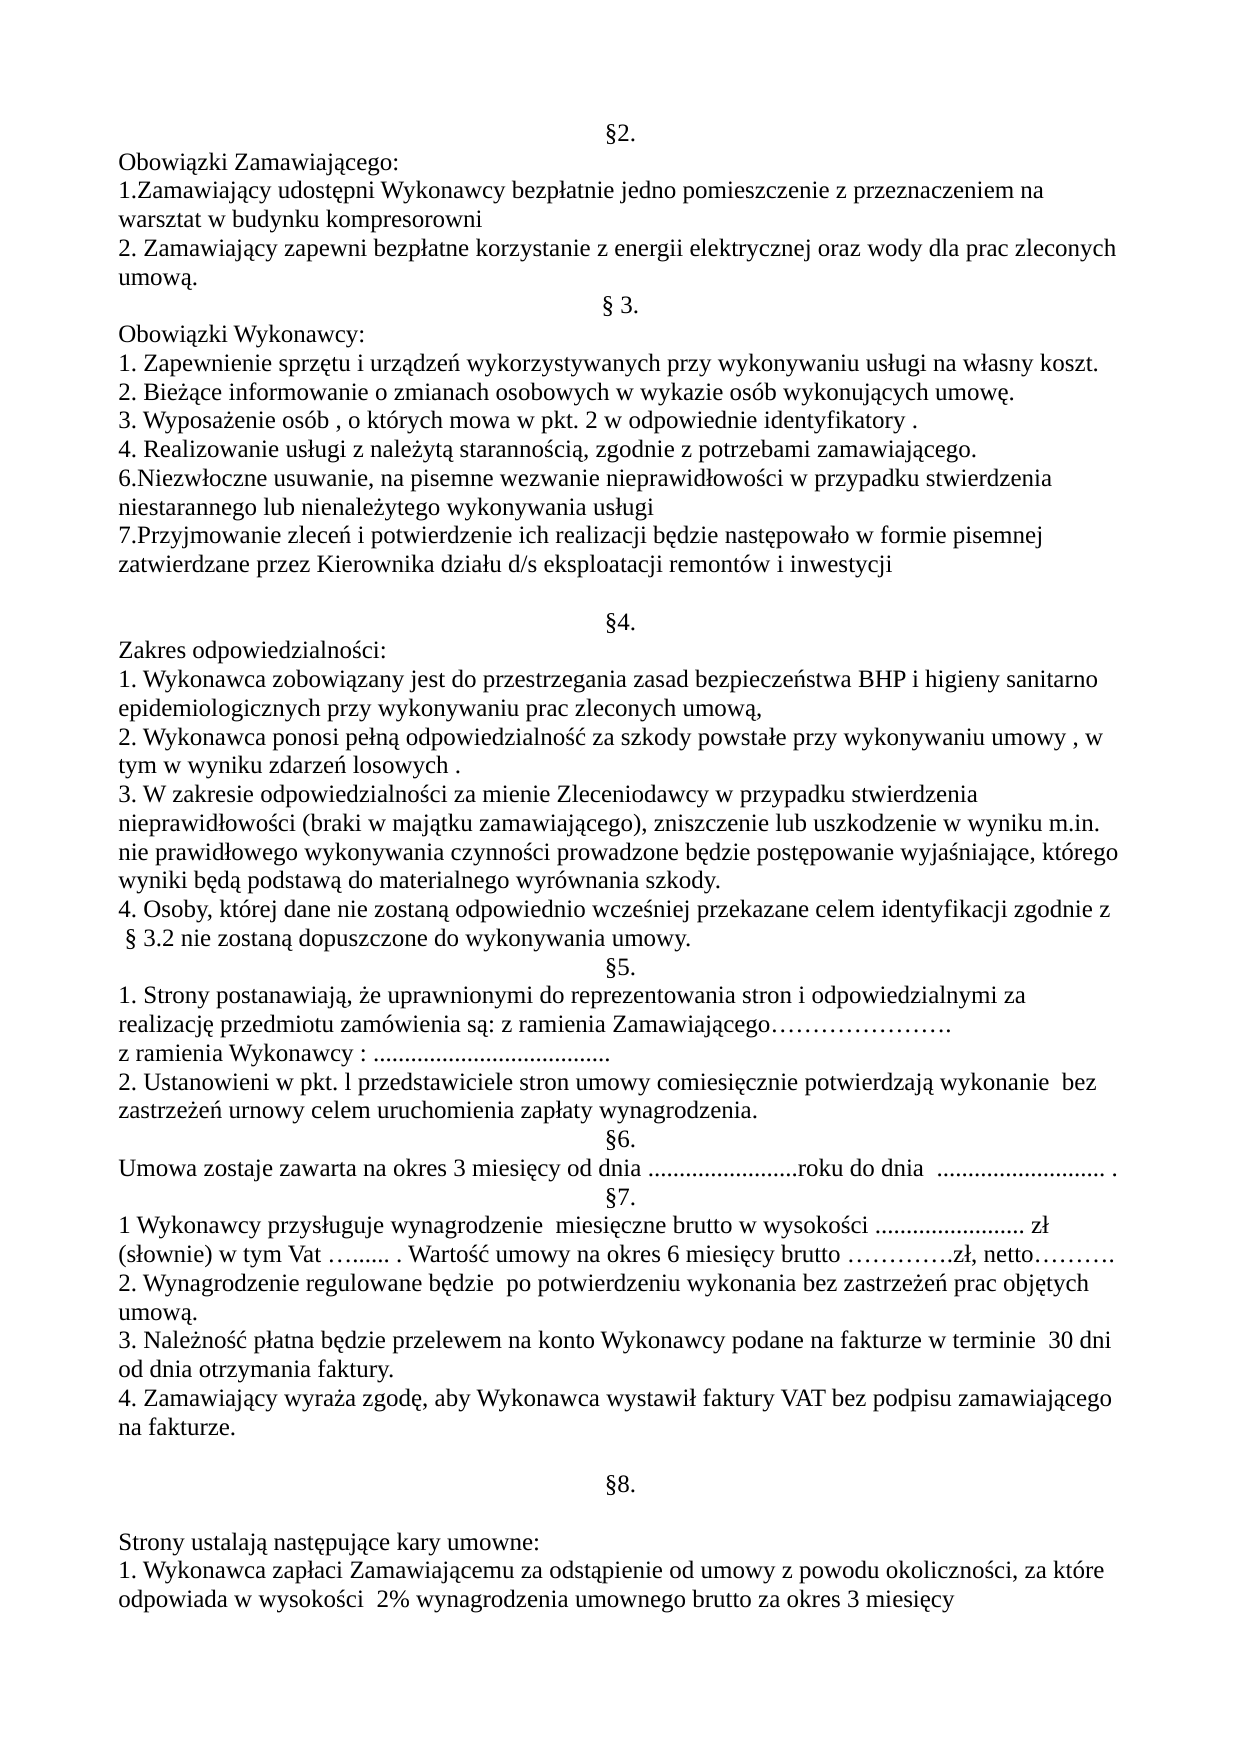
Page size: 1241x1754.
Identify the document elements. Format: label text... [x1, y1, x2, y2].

text warsztat w budynku kompresorowni [118, 204, 1122, 233]
text §5. [118, 952, 1122, 981]
text 6.Niezwłoczne usuwanie, na pisemne wezwanie nieprawidłowości w przypadku stwierdzenia [118, 463, 1122, 492]
text § 3. [118, 291, 1122, 319]
text tym w wyniku zdarzeń losowych . [118, 751, 1122, 779]
text §6. [118, 1124, 1122, 1153]
text Strony ustalają następujące kary umowne: [118, 1527, 1122, 1556]
text od dnia otrzymania faktury. [118, 1354, 1122, 1383]
text epidemiologicznych przy wykonywaniu prac zleconych umową, [118, 693, 1122, 722]
text 1 Wykonawcy przysługuje wynagrodzenie miesięczne brutto w wysokości ........................ zł (słownie) w tym Vat …...... . Wartość umowy na okres 6 miesięcy brutto ………….zł, netto………. [118, 1211, 1122, 1268]
text wyniki będą podstawą do materialnego wyrównania szkody. [118, 866, 1122, 894]
text umową. [118, 1297, 1122, 1326]
text zastrzeżeń urnowy celem uruchomienia zapłaty wynagrodzenia. [118, 1096, 1122, 1124]
text 1. Strony postanawiają, że uprawnionymi do reprezentowania stron i odpowiedzialnymi za [118, 981, 1122, 1009]
text realizację przedmiotu zamówienia są: z ramienia Zamawiającego…………………. [118, 1009, 1122, 1038]
text umową. [118, 262, 1122, 291]
text nieprawidłowości (braki w majątku zamawiającego), zniszczenie lub uszkodzenie w wyniku m.in. [118, 808, 1122, 837]
text 4. Zamawiający wyraża zgodę, aby Wykonawca wystawił faktury VAT bez podpisu zamawiającego [118, 1383, 1122, 1412]
text 3. Wyposażenie osób , o których mowa w pkt. 2 w odpowiednie identyfikatory . [118, 406, 1122, 434]
text §2. [118, 118, 1122, 147]
text 2. Bieżące informowanie o zmianach osobowych w wykazie osób wykonujących umowę. [118, 377, 1122, 406]
text § 3.2 nie zostaną dopuszczone do wykonywania umowy. [118, 923, 1122, 952]
text 1.Zamawiający udostępni Wykonawcy bezpłatnie jedno pomieszczenie z przeznaczeniem na [118, 176, 1122, 204]
text 3. Należność płatna będzie przelewem na konto Wykonawcy podane na fakturze w terminie 30 dni [118, 1326, 1122, 1354]
text 2. Wykonawca ponosi pełną odpowiedzialność za szkody powstałe przy wykonywaniu umowy , w [118, 722, 1122, 751]
text 1. Zapewnienie sprzętu i urządzeń wykorzystywanych przy wykonywaniu usługi na własny koszt. [118, 348, 1122, 377]
text Umowa zostaje zawarta na okres 3 miesięcy od dnia ........................roku do dnia ........................... . [118, 1153, 1122, 1182]
text 2. Wynagrodzenie regulowane będzie po potwierdzeniu wykonania bez zastrzeżeń prac objętych [118, 1268, 1122, 1297]
text Zakres odpowiedzialności: [118, 636, 1122, 664]
text 7.Przyjmowanie zleceń i potwierdzenie ich realizacji będzie następowało w formie pisemnej [118, 521, 1122, 549]
text 3. W zakresie odpowiedzialności za mienie Zleceniodawcy w przypadku stwierdzenia [118, 779, 1122, 808]
text §7. [118, 1182, 1122, 1211]
text 2. Ustanowieni w pkt. l przedstawiciele stron umowy comiesięcznie potwierdzają wykonanie bez [118, 1067, 1122, 1096]
text zatwierdzane przez Kierownika działu d/s eksploatacji remontów i inwestycji [118, 549, 1122, 578]
text odpowiada w wysokości 2% wynagrodzenia umownego brutto za okres 3 miesięcy [118, 1584, 1122, 1613]
text 4. Osoby, której dane nie zostaną odpowiednio wcześniej przekazane celem identyfikacji zgodnie z [118, 894, 1122, 923]
text §8. [118, 1469, 1122, 1498]
text 1. Wykonawca zobowiązany jest do przestrzegania zasad bezpieczeństwa BHP i higieny sanitarno [118, 664, 1122, 693]
text 1. Wykonawca zapłaci Zamawiającemu za odstąpienie od umowy z powodu okoliczności, za które [118, 1556, 1122, 1584]
text §4. [118, 607, 1122, 636]
text Obowiązki Zamawiającego: [118, 147, 1122, 176]
text z ramienia Wykonawcy : ...................................... [118, 1038, 1122, 1067]
text 4. Realizowanie usługi z należytą starannością, zgodnie z potrzebami zamawiającego. [118, 434, 1122, 463]
text Obowiązki Wykonawcy: [118, 319, 1122, 348]
text niestarannego lub nienależytego wykonywania usługi [118, 492, 1122, 521]
text nie prawidłowego wykonywania czynności prowadzone będzie postępowanie wyjaśniające, którego [118, 837, 1122, 866]
text na fakturze. [118, 1412, 1122, 1441]
text 2. Zamawiający zapewni bezpłatne korzystanie z energii elektrycznej oraz wody dla prac zleconych [118, 233, 1122, 262]
